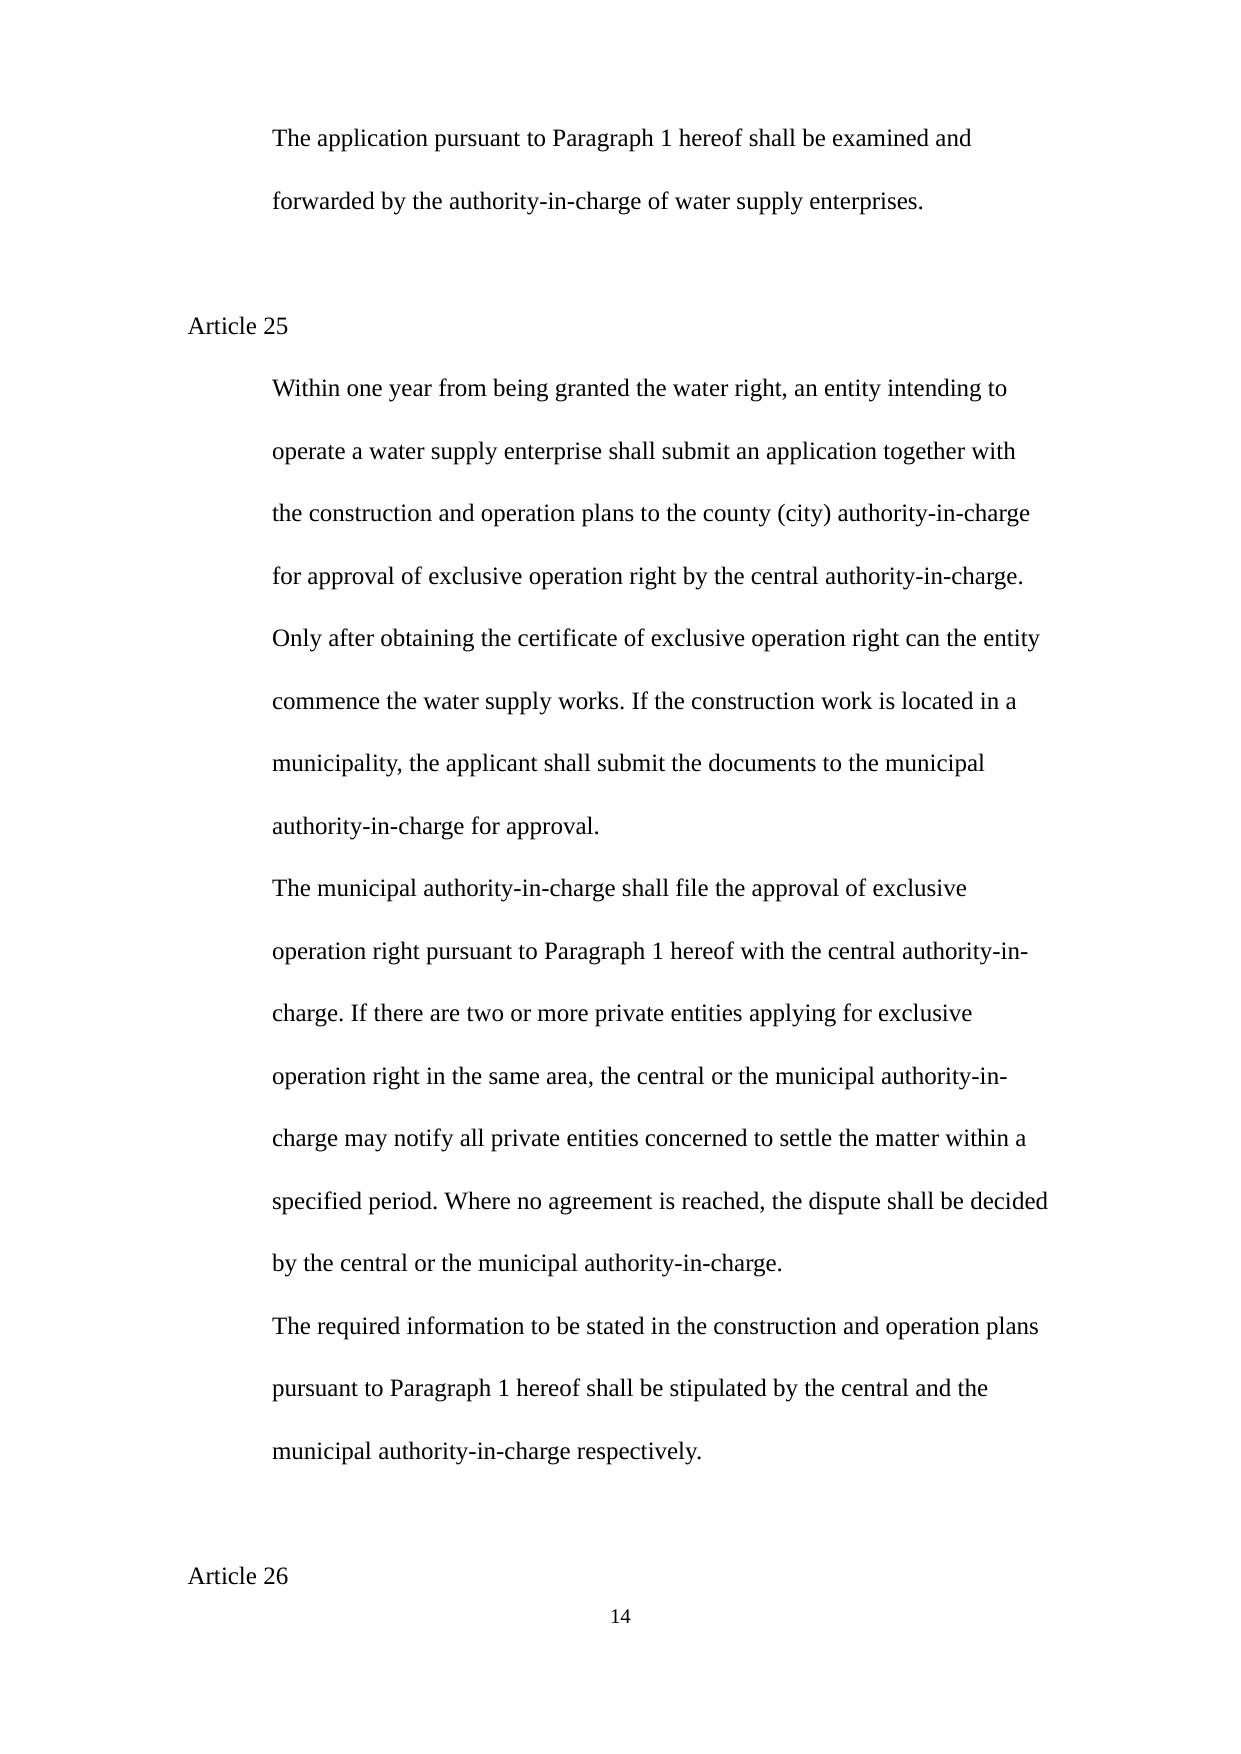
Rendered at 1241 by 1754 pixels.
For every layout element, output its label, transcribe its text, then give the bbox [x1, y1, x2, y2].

text The required information to be stated in the construction and operation plans pursuant to Paragraph 1 hereof shall be stipulated by the central and the municipal authority-in-charge respectively. [272, 1284, 1053, 1471]
text Article 26 [187, 1534, 1053, 1596]
text Within one year from being granted the water right, an entity intending to operate a water supply enterprise shall submit an application together with the construction and operation plans to the county (city) authority-in-charge for approval of exclusive operation right by the central authority-in-charge. Only after obtaining the certificate of exclusive operation right can the entity commence the water supply works. If the construction work is located in a municipality, the applicant shall submit the documents to the municipal authority-in-charge for approval. [272, 346, 1053, 846]
text The application pursuant to Paragraph 1 hereof shall be examined and forwarded by the authority-in-charge of water supply enterprises. [272, 96, 1053, 221]
text Article 25 [187, 284, 1053, 346]
text The municipal authority-in-charge shall file the approval of exclusive operation right pursuant to Paragraph 1 hereof with the central authority-in-charge. If there are two or more private entities applying for exclusive operation right in the same area, the central or the municipal authority-in-charge may notify all private entities concerned to settle the matter within a specified period. Where no agreement is reached, the dispute shall be decided by the central or the municipal authority-in-charge. [272, 846, 1053, 1284]
